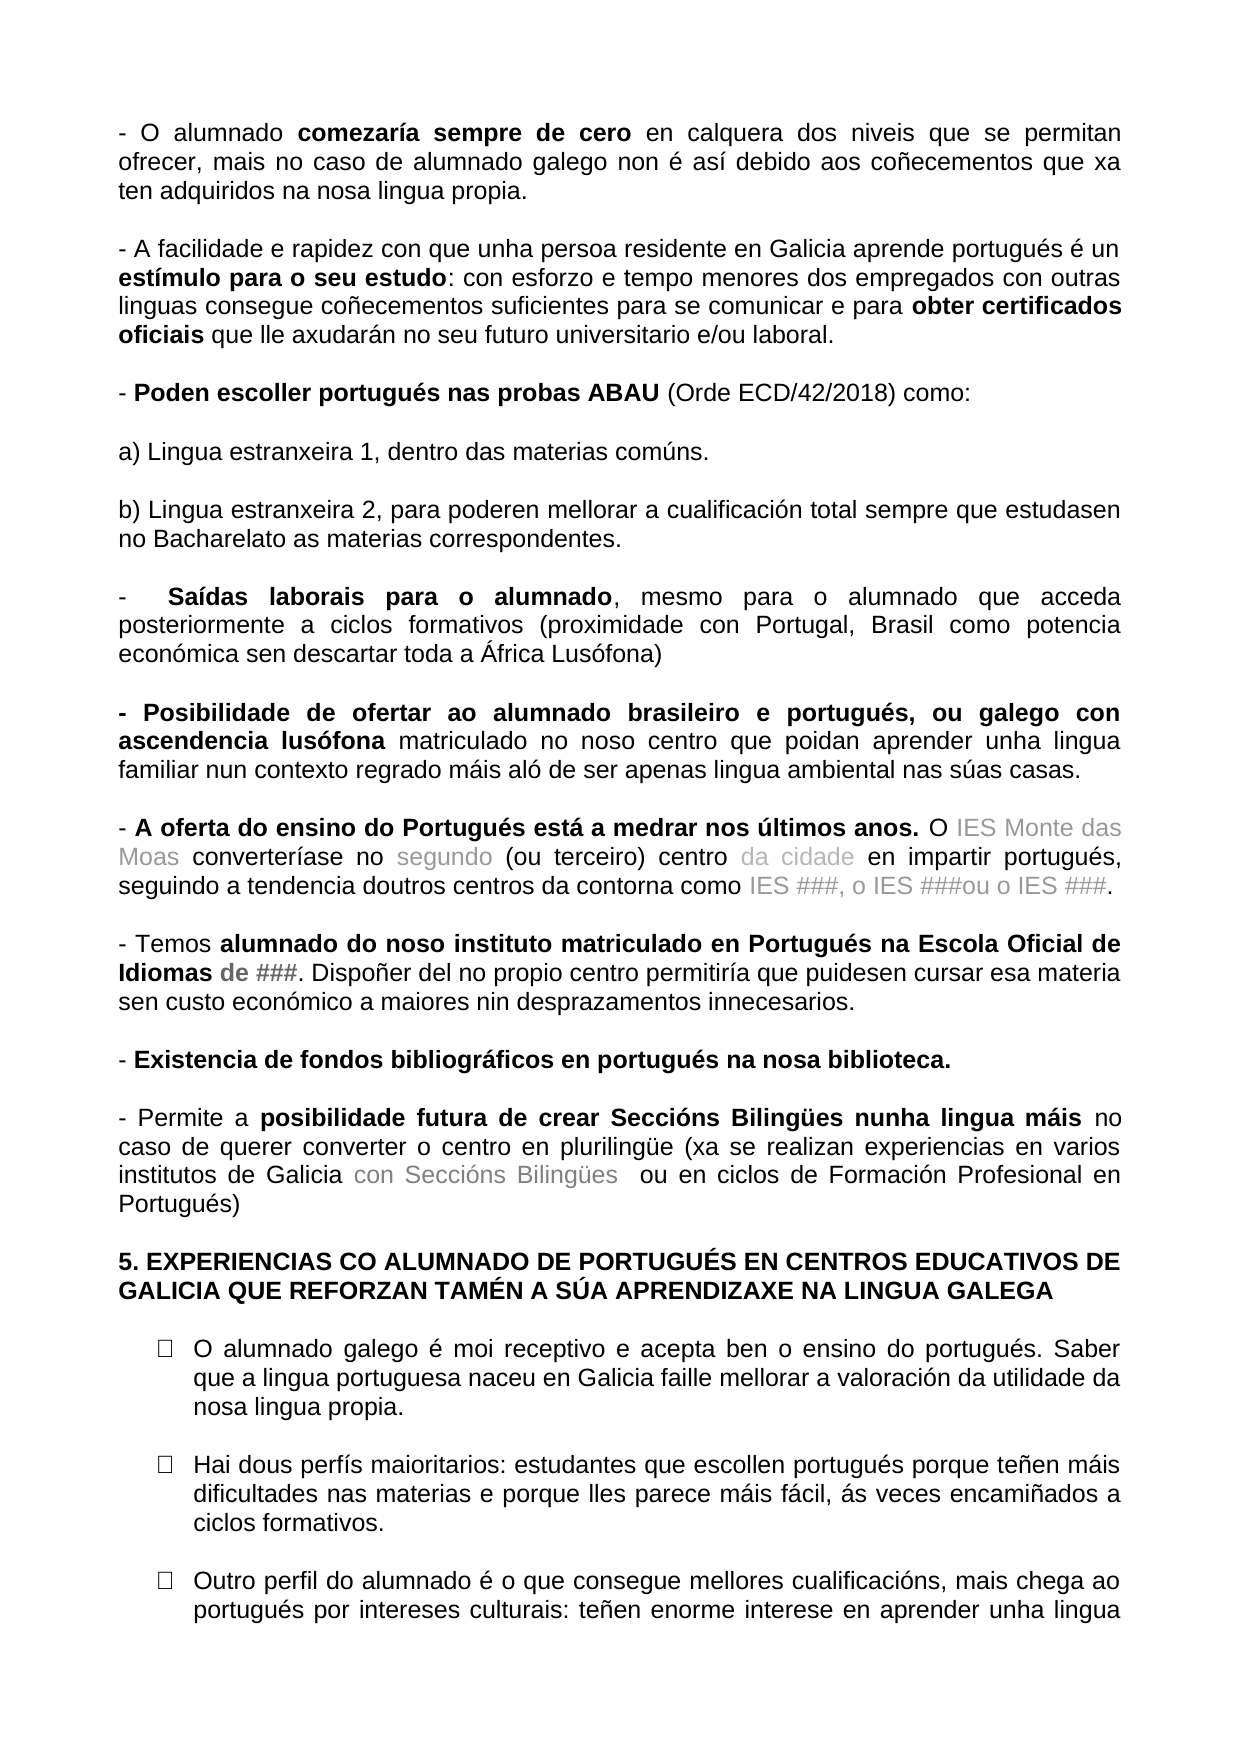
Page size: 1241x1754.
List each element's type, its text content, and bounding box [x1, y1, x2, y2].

text - A facilidade e rapidez con que unha persoa residente en Galicia aprende portugués é un estímulo para o seu estudo: con esforzo e tempo menores dos empregados con outras linguas consegue coñecementos suficientes para se comunicar e para obter certificados oficiais que lle axudarán no seu futuro universitario e/ou laboral. [118, 234, 1122, 349]
text b) Lingua estranxeira 2, para poderen mellorar a cualificación total sempre que estudasen no Bacharelato as materias correspondentes. [118, 495, 1122, 552]
text 5. EXPERIENCIAS CO ALUMNADO DE PORTUGUÉS EN CENTROS EDUCATIVOS DE GALICIA QUE REFORZAN TAMÉN A SÚA APRENDIZAXE NA LINGUA GALEGA [118, 1247, 1122, 1305]
text - Poden escoller portugués nas probas ABAU (Orde ECD/42/2018) como: [118, 378, 1122, 407]
list O alumnado galego é moi receptivo e acepta ben o ensino do portugués. Saber que a lingua portuguesa naceu en Galicia faille mellorar a valoración da utilidade da nosa lingua propia. [156, 1334, 1122, 1421]
list Outro perfil do alumnado é o que consegue mellores cualificacións, mais chega ao portugués por intereses culturais: teñen enorme interese en aprender unha lingua [156, 1566, 1122, 1623]
text - Permite a posibilidade futura de crear Seccións Bilingües nunha lingua máis no caso de querer converter o centro en plurilingüe (xa se realizan experiencias en varios institutos de Galicia con Seccións Bilingües ou en ciclos de Formación Profesional en Portugués) [118, 1103, 1122, 1218]
list Hai dous perfís maioritarios: estudantes que escollen portugués porque teñen máis dificultades nas materias e porque lles parece máis fácil, ás veces encamiñados a ciclos formativos. [156, 1450, 1122, 1536]
text - Existencia de fondos bibliográficos en portugués na nosa biblioteca. [118, 1045, 1122, 1073]
text - O alumnado comezaría sempre de cero en calquera dos niveis que se permitan ofrecer, mais no caso de alumnado galego non é así debido aos coñecementos que xa ten adquiridos na nosa lingua propia. [118, 118, 1122, 204]
text - Posibilidade de ofertar ao alumnado brasileiro e portugués, ou galego con ascendencia lusófona matriculado no noso centro que poidan aprender unha lingua familiar nun contexto regrado máis aló de ser apenas lingua ambiental nas súas casas. [118, 697, 1122, 784]
text - Temos alumnado do noso instituto matriculado en Portugués na Escola Oficial de Idiomas de ###. Dispoñer del no propio centro permitiría que puidesen cursar esa materia sen custo económico a maiores nin desprazamentos innecesarios. [118, 929, 1122, 1015]
text - A oferta do ensino do Portugués está a medrar nos últimos anos. O IES Monte das Moas converteríase no segundo (ou terceiro) centro da cidade en impartir portugués, seguindo a tendencia doutros centros da contorna como IES ###, o IES ###ou o IES ###. [118, 813, 1122, 899]
text a) Lingua estranxeira 1, dentro das materias comúns. [118, 437, 1122, 465]
text - Saídas laborais para o alumnado, mesmo para o alumnado que acceda posteriormente a ciclos formativos (proximidade con Portugal, Brasil como potencia económica sen descartar toda a África Lusófona) [118, 582, 1122, 668]
